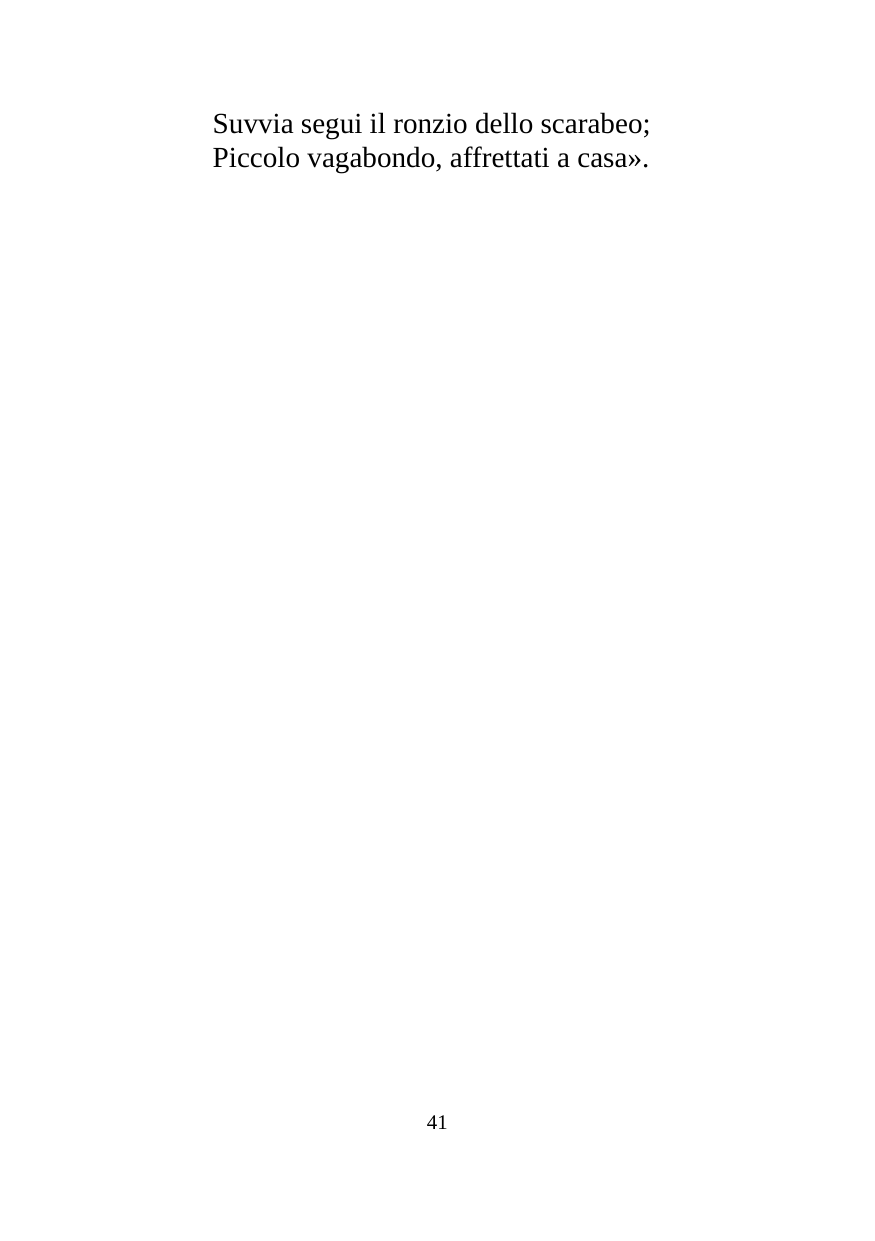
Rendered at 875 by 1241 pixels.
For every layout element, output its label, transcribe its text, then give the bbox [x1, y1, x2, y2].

text Suvvia segui il ronzio dello scarabeo; Piccolo vagabondo, affrettati a casa». [212, 106, 768, 173]
